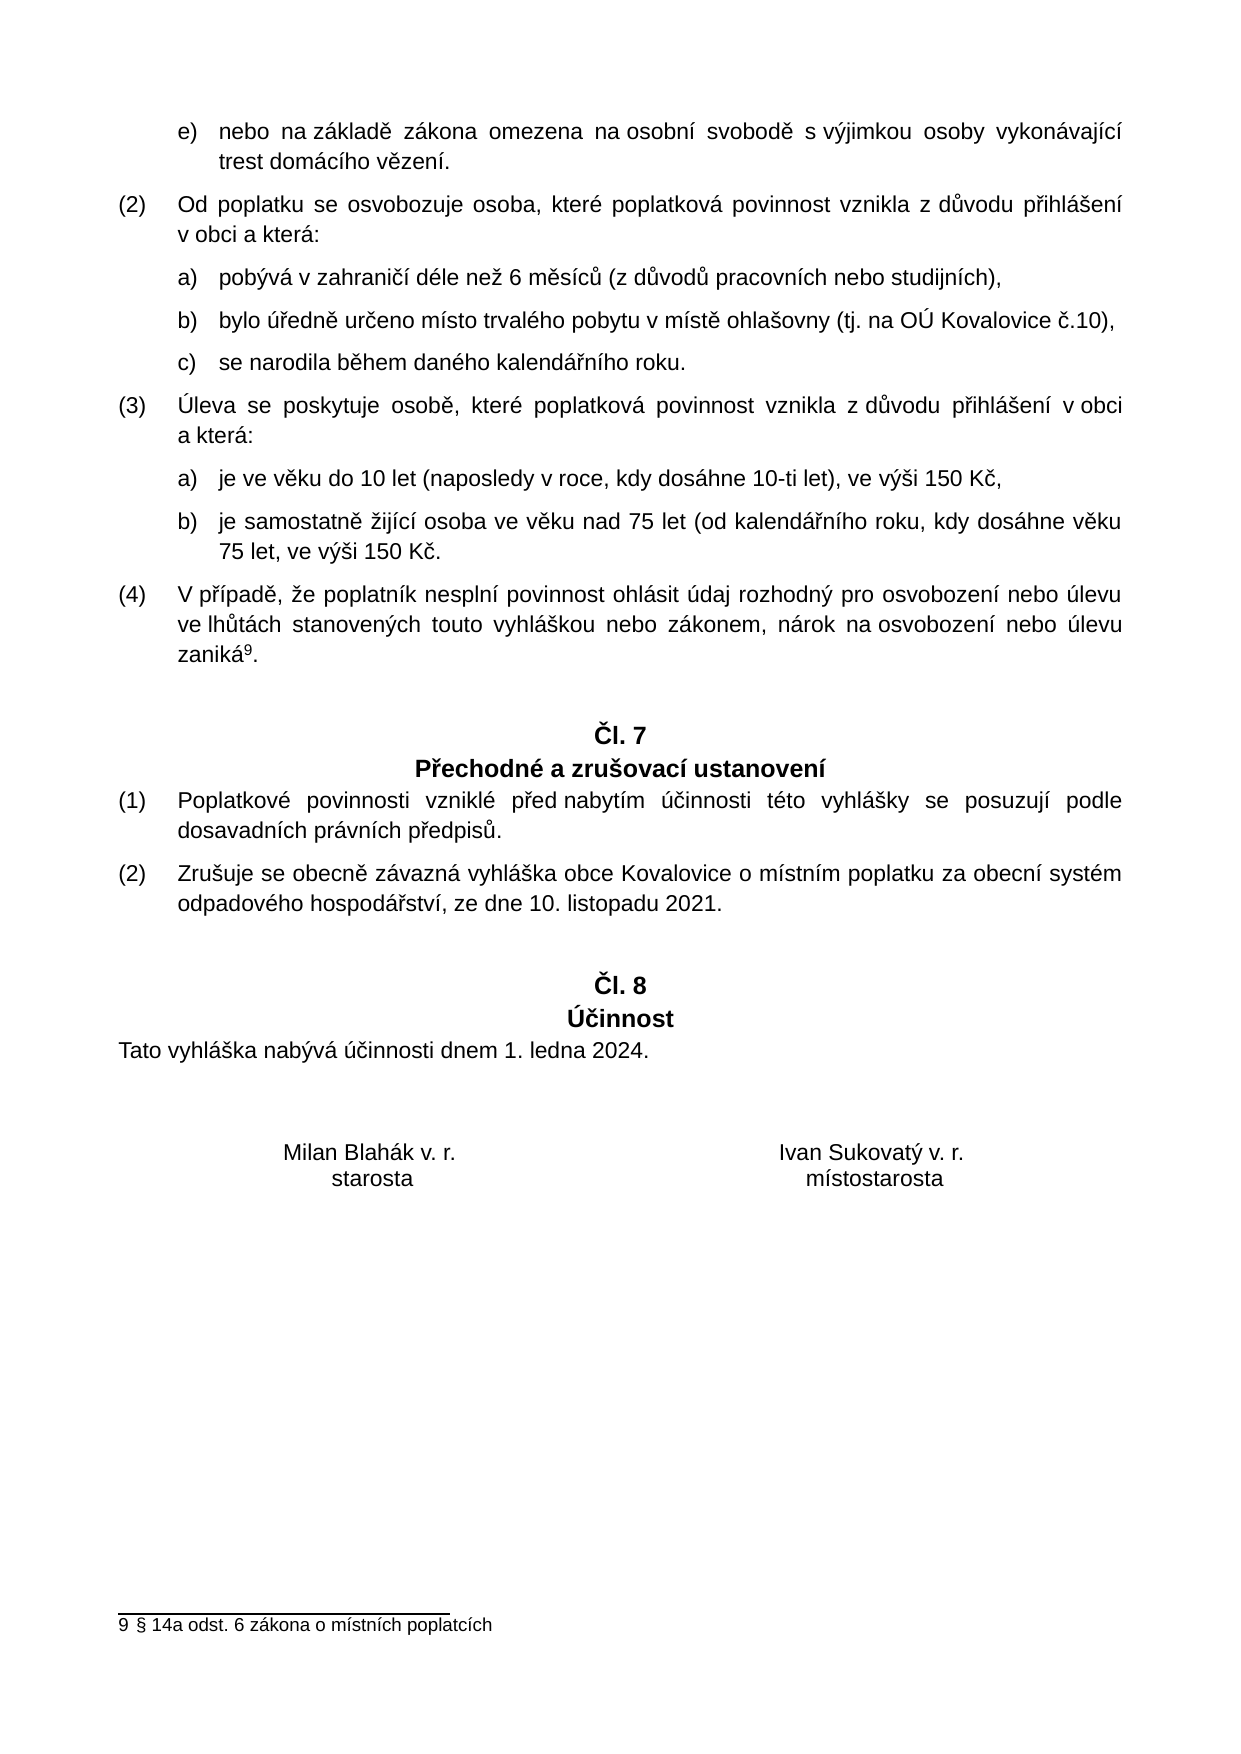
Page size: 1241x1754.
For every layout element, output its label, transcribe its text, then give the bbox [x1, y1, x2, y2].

table_header Ivan Sukovatý v. r. místostarosta [620, 1079, 1122, 1197]
list se narodila během daného kalendářního roku. [177, 349, 1122, 376]
text Tato vyhláška nabývá účinnosti dnem 1. ledna 2024. [118, 1037, 1122, 1063]
list Zrušuje se obecně závazná vyhláška obce Kovalovice o místním poplatku za obecní systém odpadového hospodářství, ze dne 10. listopadu 2021. [118, 860, 1122, 917]
table_cell [620, 1198, 1122, 1316]
list Poplatkové povinnosti vzniklé před nabytím účinnosti této vyhlášky se posuzují podle dosavadních právních předpisů. [118, 787, 1122, 844]
subtitle Čl. 8 Účinnost [118, 971, 1122, 1032]
list bylo úředně určeno místo trvalého pobytu v místě ohlašovny (tj. na OÚ Kovalovice č.10), [177, 307, 1122, 333]
list V případě, že poplatník nesplní povinnost ohlásit údaj rozhodný pro osvobození nebo úlevu ve lhůtách stanovených touto vyhláškou nebo zákonem, nárok na osvobození nebo úlevu zaniká. [118, 581, 1122, 667]
list Úleva se poskytuje osobě, které poplatková povinnost vznikla z důvodu přihlášení v obci a která: [118, 392, 1122, 449]
list § 14a odst. 6 zákona o místních poplatcích [118, 1614, 1122, 1635]
list je samostatně žijící osoba ve věku nad 75 let (od kalendářního roku, kdy dosáhne věku 75 let, ve výši 150 Kč. [177, 508, 1122, 564]
table_cell [118, 1198, 620, 1316]
list pobývá v zahraničí déle než 6 měsíců (z důvodů pracovních nebo studijních), [177, 264, 1122, 290]
subtitle Čl. 7 Přechodné a zrušovací ustanovení [118, 721, 1122, 783]
list je ve věku do 10 let (naposledy v roce, kdy dosáhne 10-ti let), ve výši 150 Kč, [177, 465, 1122, 491]
list nebo na základě zákona omezena na osobní svobodě s výjimkou osoby vykonávající trest domácího vězení. [177, 118, 1122, 175]
list Od poplatku se osvobozuje osoba, které poplatková povinnost vznikla z důvodu přihlášení v obci a která: [118, 191, 1122, 248]
table_header Milan Blahák v. r. starosta [118, 1079, 620, 1197]
